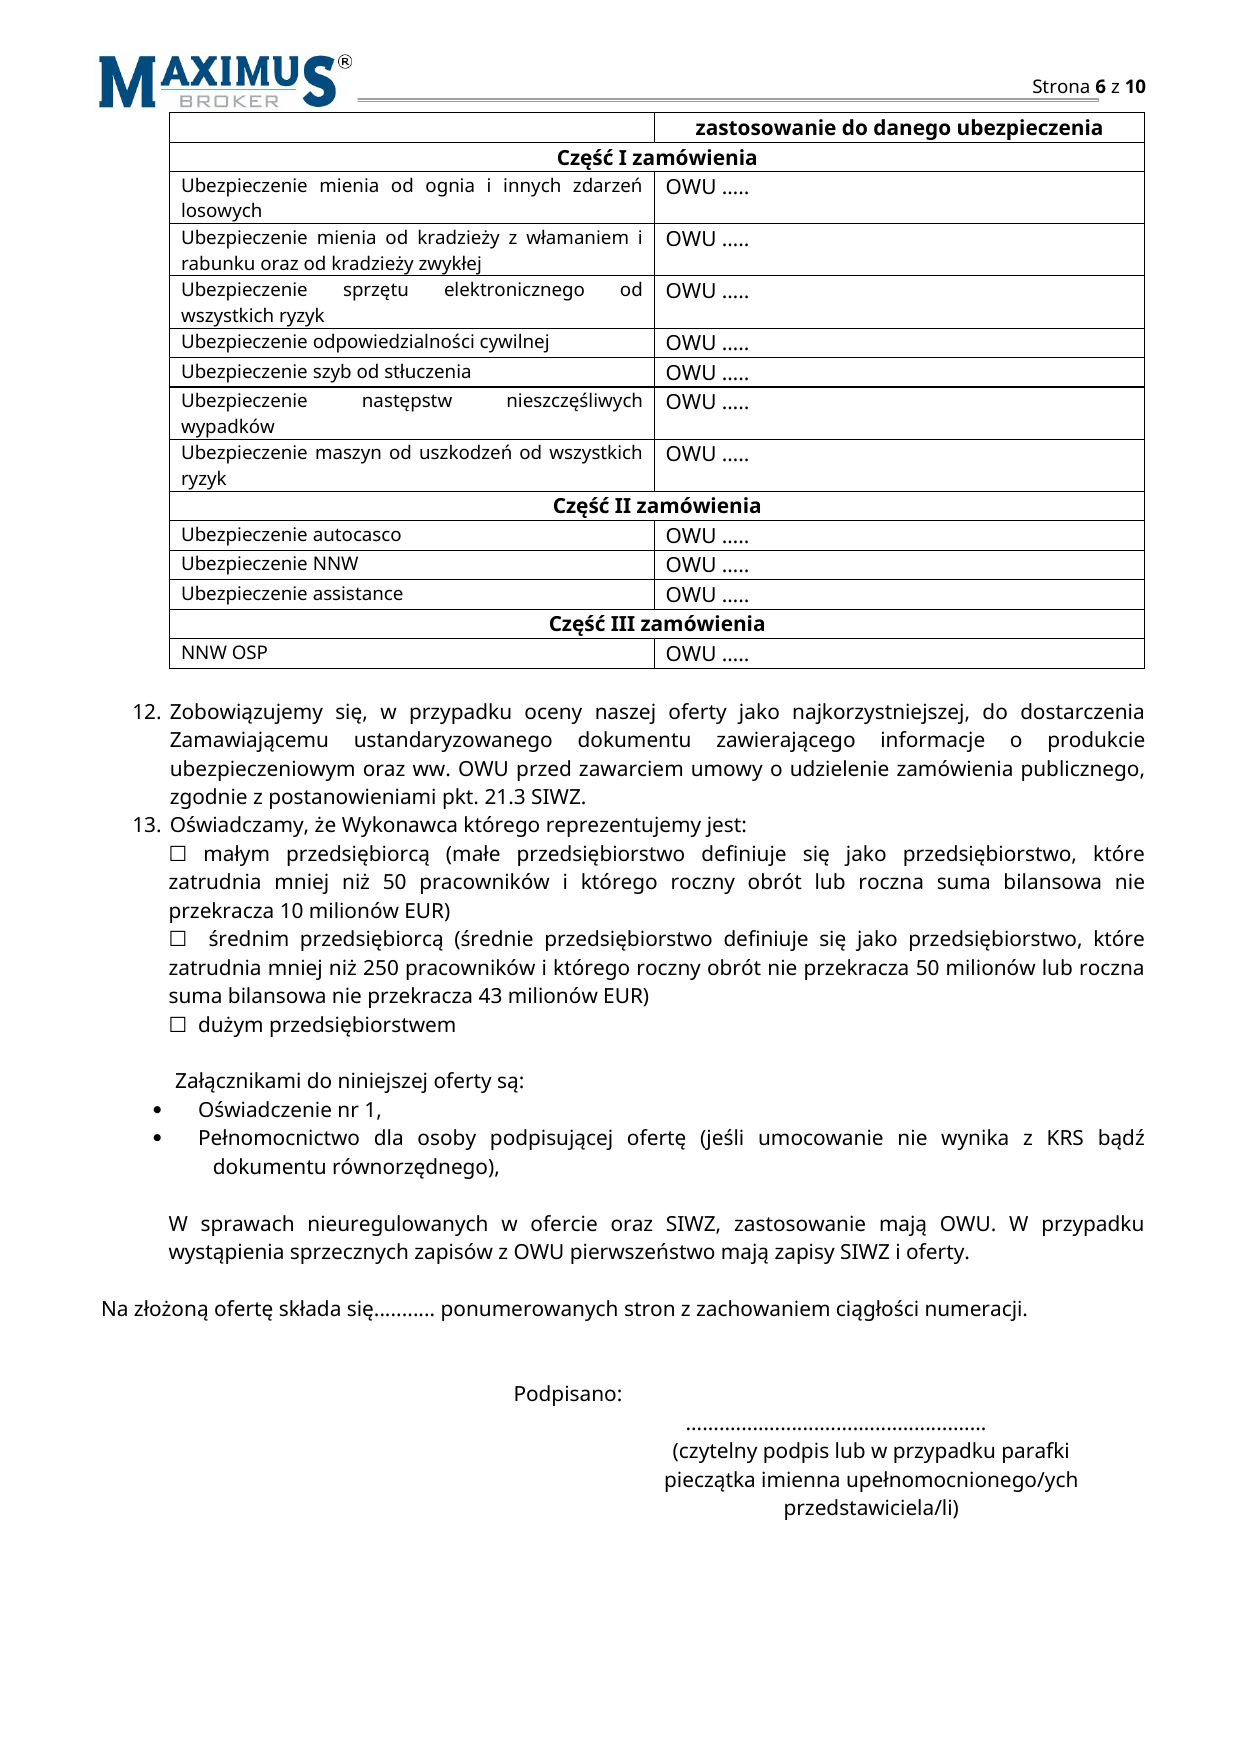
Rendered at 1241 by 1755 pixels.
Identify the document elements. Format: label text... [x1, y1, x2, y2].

text (czytelny podpis lub w przypadku parafki pieczątka imienna upełnomocnionego/ych przedstawiciela/li) [656, 1436, 1087, 1522]
table_header zastosowanie do danego ubezpieczenia [655, 113, 1144, 142]
table_cell OWU ….. [655, 440, 1144, 491]
table_cell Ubezpieczenie NNW [170, 551, 654, 579]
list Oświadczamy, że Wykonawca którego reprezentujemy jest: [132, 811, 1146, 839]
table_cell OWU ….. [655, 276, 1144, 327]
text ☐ małym przedsiębiorcą (małe przedsiębiorstwo definiuje się jako przedsiębiorstwo, które zatrudnia mniej niż 50 pracowników i którego roczny obrót lub roczna suma bilansowa nie przekracza 10 milionów EUR) [168, 839, 1146, 924]
table_cell Ubezpieczenie sprzętu elektronicznego od wszystkich ryzyk [170, 276, 654, 327]
text ☐ dużym przedsiębiorstwem [168, 1010, 1146, 1038]
table_cell OWU ….. [655, 551, 1144, 579]
list Pełnomocnictwo dla osoby podpisującej ofertę (jeśli umocowanie nie wynika z KRS bądź dokumentu równorzędnego), [153, 1123, 1146, 1180]
table_cell Ubezpieczenie assistance [170, 580, 654, 608]
table_cell Część I zamówienia [170, 143, 1144, 171]
table_cell Ubezpieczenie mienia od kradzieży z włamaniem i rabunku oraz od kradzieży zwykłej [170, 224, 654, 275]
table_cell Ubezpieczenie odpowiedzialności cywilnej [170, 329, 654, 357]
table_header [170, 113, 654, 142]
text W sprawach nieuregulowanych w ofercie oraz SIWZ, zastosowanie mają OWU. W przypadku wystąpienia sprzecznych zapisów z OWU pierwszeństwo mają zapisy SIWZ i oferty. [168, 1209, 1146, 1266]
list Zobowiązujemy się, w przypadku oceny naszej oferty jako najkorzystniejszej, do dostarczenia Zamawiającemu ustandaryzowanego dokumentu zawierającego informacje o produkcie ubezpieczeniowym oraz ww. OWU przed zawarciem umowy o udzielenie zamówienia publicznego, zgodnie z postanowieniami pkt. 21.3 SIWZ. [132, 697, 1146, 811]
table_cell OWU ….. [655, 521, 1144, 549]
text Na złożoną ofertę składa się........... ponumerowanych stron z zachowaniem ciągłości numeracji. [101, 1294, 1146, 1322]
table_cell Ubezpieczenie maszyn od uszkodzeń od wszystkich ryzyk [170, 440, 654, 491]
text ...................................................... [685, 1408, 1087, 1436]
table_cell OWU ….. [655, 639, 1144, 667]
table_cell Część II zamówienia [170, 492, 1144, 520]
table_cell OWU ….. [655, 388, 1144, 438]
table_cell Ubezpieczenie mienia od ognia i innych zdarzeń losowych [170, 172, 654, 223]
table_cell Ubezpieczenie następstw nieszczęśliwych wypadków [170, 388, 654, 438]
table_cell OWU ….. [655, 358, 1144, 386]
text Podpisano: [94, 1379, 1087, 1408]
table_cell OWU ….. [655, 172, 1144, 223]
table_cell Część III zamówienia [170, 610, 1144, 638]
table_cell Ubezpieczenie szyb od stłuczenia [170, 358, 654, 386]
table_cell Ubezpieczenie autocasco [170, 521, 654, 549]
table_cell OWU ….. [655, 224, 1144, 275]
table_cell NNW OSP [170, 639, 654, 667]
list Oświadczenie nr 1, [153, 1095, 1146, 1123]
table_cell OWU ….. [655, 329, 1144, 357]
text ☐ średnim przedsiębiorcą (średnie przedsiębiorstwo definiuje się jako przedsiębiorstwo, które zatrudnia mniej niż 250 pracowników i którego roczny obrót nie przekracza 50 milionów lub roczna suma bilansowa nie przekracza 43 milionów EUR) [168, 924, 1146, 1010]
table_cell OWU ….. [655, 580, 1144, 608]
text Załącznikami do niniejszej oferty są: [169, 1067, 1146, 1095]
